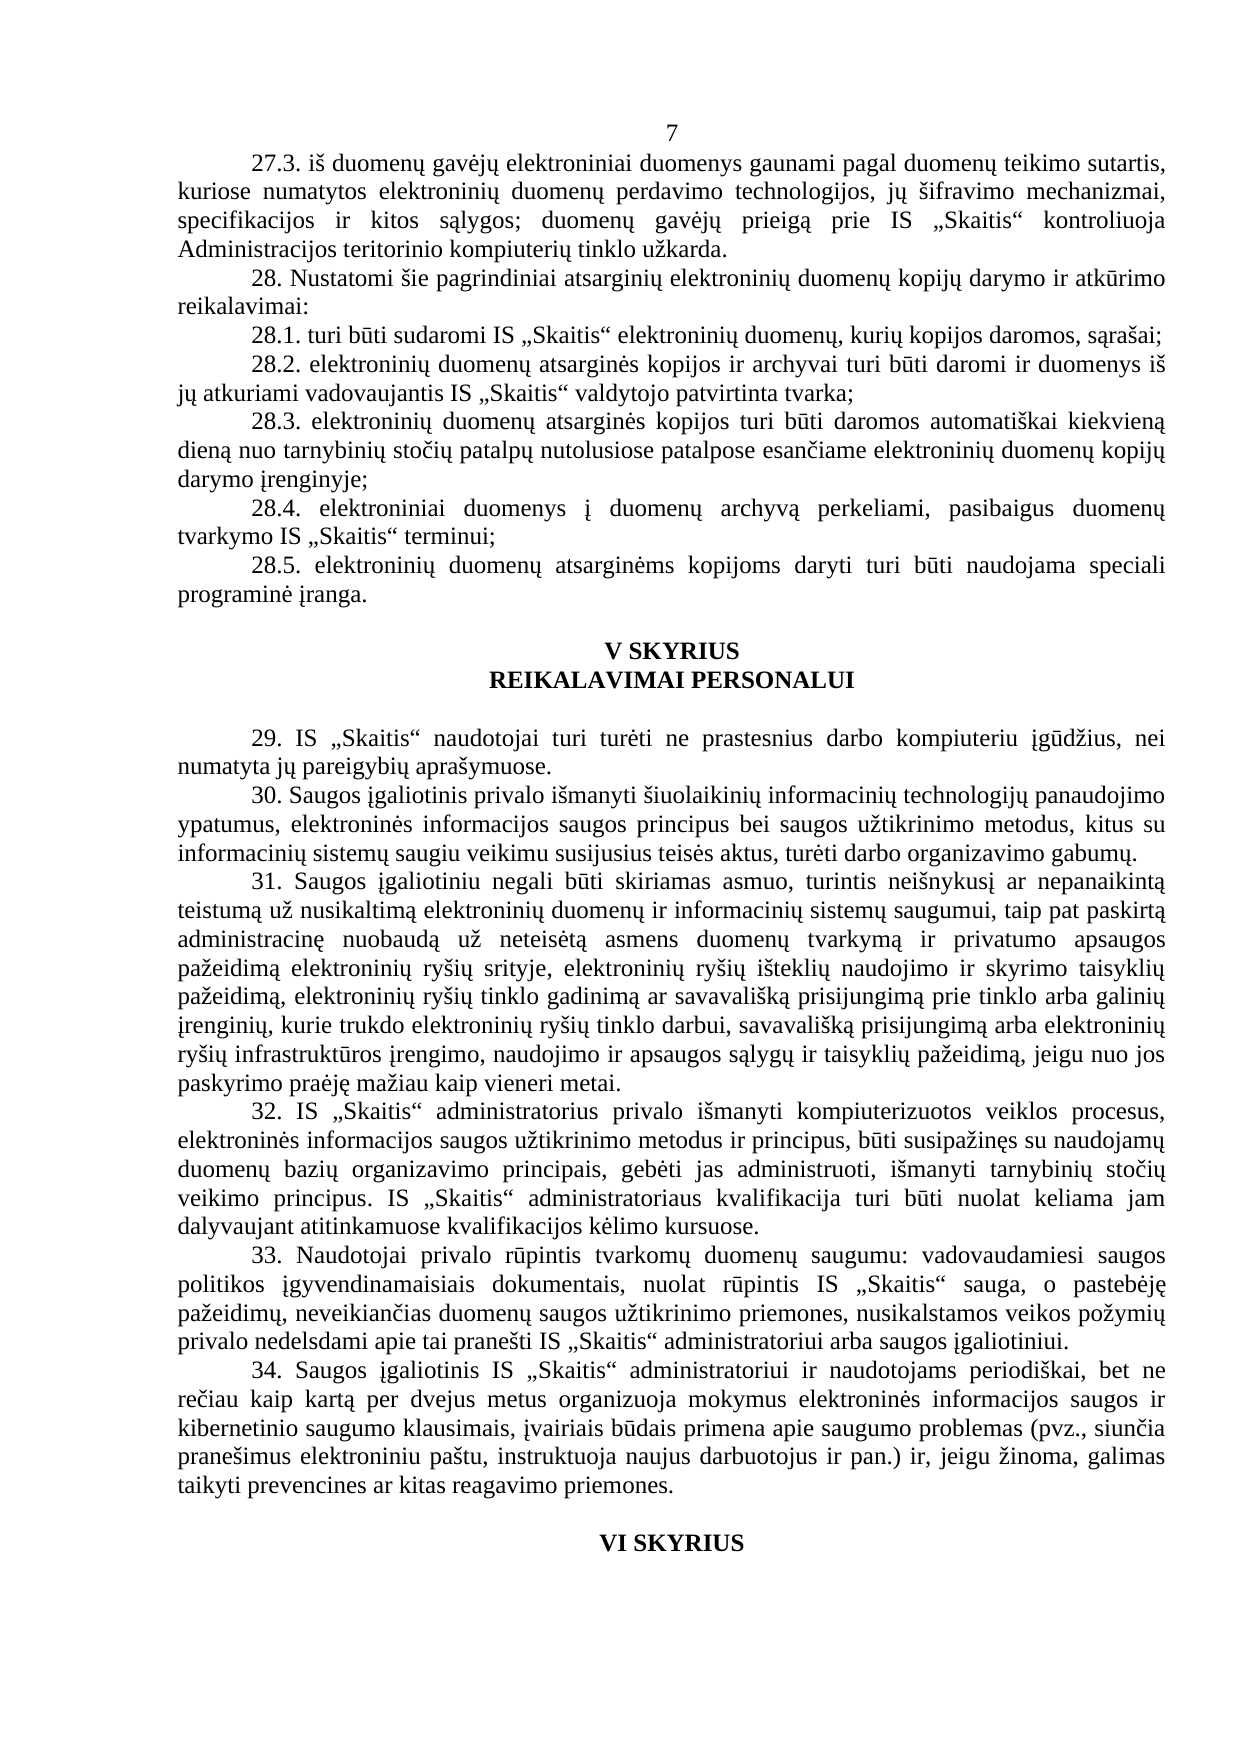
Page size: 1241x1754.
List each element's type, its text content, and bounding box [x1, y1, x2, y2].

text 29. IS „Skaitis“ naudotojai turi turėti ne prastesnius darbo kompiuteriu įgūdžius, nei numatyta jų pareigybių aprašymuose. [177, 723, 1166, 780]
text 28.5. elektroninių duomenų atsarginėms kopijoms daryti turi būti naudojama speciali programinė įranga. [177, 550, 1166, 608]
text 27.3. iš duomenų gavėjų elektroniniai duomenys gaunami pagal duomenų teikimo sutartis, kuriose numatytos elektroninių duomenų perdavimo technologijos, jų šifravimo mechanizmai, specifikacijos ir kitos sąlygos; duomenų gavėjų prieigą prie IS „Skaitis“ kontroliuoja Administracijos teritorinio kompiuterių tinklo užkarda. [177, 148, 1166, 263]
text 28.3. elektroninių duomenų atsarginės kopijos turi būti daromos automatiškai kiekvieną dieną nuo tarnybinių stočių patalpų nutolusiose patalpose esančiame elektroninių duomenų kopijų darymo įrenginyje; [177, 406, 1166, 493]
text 28.2. elektroninių duomenų atsarginės kopijos ir archyvai turi būti daromi ir duomenys iš jų atkuriami vadovaujantis IS „Skaitis“ valdytojo patvirtinta tvarka; [177, 349, 1166, 406]
text 30. Saugos įgaliotinis privalo išmanyti šiuolaikinių informacinių technologijų panaudojimo ypatumus, elektroninės informacijos saugos principus bei saugos užtikrinimo metodus, kitus su informacinių sistemų saugiu veikimu susijusius teisės aktus, turėti darbo organizavimo gabumų. [177, 780, 1166, 866]
text 28.1. turi būti sudaromi IS „Skaitis“ elektroninių duomenų, kurių kopijos daromos, sąrašai; [177, 320, 1166, 349]
text REIKALAVIMAI PERSONALUI [177, 665, 1166, 694]
text 28.4. elektroniniai duomenys į duomenų archyvą perkeliami, pasibaigus duomenų tvarkymo IS „Skaitis“ terminui; [177, 493, 1166, 550]
text 32. IS „Skaitis“ administratorius privalo išmanyti kompiuterizuotos veiklos procesus, elektroninės informacijos saugos užtikrinimo metodus ir principus, būti susipažinęs su naudojamų duomenų bazių organizavimo principais, gebėti jas administruoti, išmanyti tarnybinių stočių veikimo principus. IS „Skaitis“ administratoriaus kvalifikacija turi būti nuolat keliama jam dalyvaujant atitinkamuose kvalifikacijos kėlimo kursuose. [177, 1096, 1166, 1240]
text 34. Saugos įgaliotinis IS „Skaitis“ administratoriui ir naudotojams periodiškai, bet ne rečiau kaip kartą per dvejus metus organizuoja mokymus elektroninės informacijos saugos ir kibernetinio saugumo klausimais, įvairiais būdais primena apie saugumo problemas (pvz., siunčia pranešimus elektroniniu paštu, instruktuoja naujus darbuotojus ir pan.) ir, jeigu žinoma, galimas taikyti prevencines ar kitas reagavimo priemones. [177, 1355, 1166, 1499]
text V SKYRIUS [177, 636, 1166, 665]
text 28. Nustatomi šie pagrindiniai atsarginių elektroninių duomenų kopijų darymo ir atkūrimo reikalavimai: [177, 263, 1166, 320]
text VI SKYRIUS [177, 1528, 1166, 1556]
text 33. Naudotojai privalo rūpintis tvarkomų duomenų saugumu: vadovaudamiesi saugos politikos įgyvendinamaisiais dokumentais, nuolat rūpintis IS „Skaitis“ sauga, o pastebėję pažeidimų, neveikiančias duomenų saugos užtikrinimo priemones, nusikalstamos veikos požymių privalo nedelsdami apie tai pranešti IS „Skaitis“ administratoriui arba saugos įgaliotiniui. [177, 1240, 1166, 1355]
text 31. Saugos įgaliotiniu negali būti skiriamas asmuo, turintis neišnykusį ar nepanaikintą teistumą už nusikaltimą elektroninių duomenų ir informacinių sistemų saugumui, taip pat paskirtą administracinę nuobaudą už neteisėtą asmens duomenų tvarkymą ir privatumo apsaugos pažeidimą elektroninių ryšių srityje, elektroninių ryšių išteklių naudojimo ir skyrimo taisyklių pažeidimą, elektroninių ryšių tinklo gadinimą ar savavališką prisijungimą prie tinklo arba galinių įrenginių, kurie trukdo elektroninių ryšių tinklo darbui, savavališką prisijungimą arba elektroninių ryšių infrastruktūros įrengimo, naudojimo ir apsaugos sąlygų ir taisyklių pažeidimą, jeigu nuo jos paskyrimo praėję mažiau kaip vieneri metai. [177, 866, 1166, 1096]
